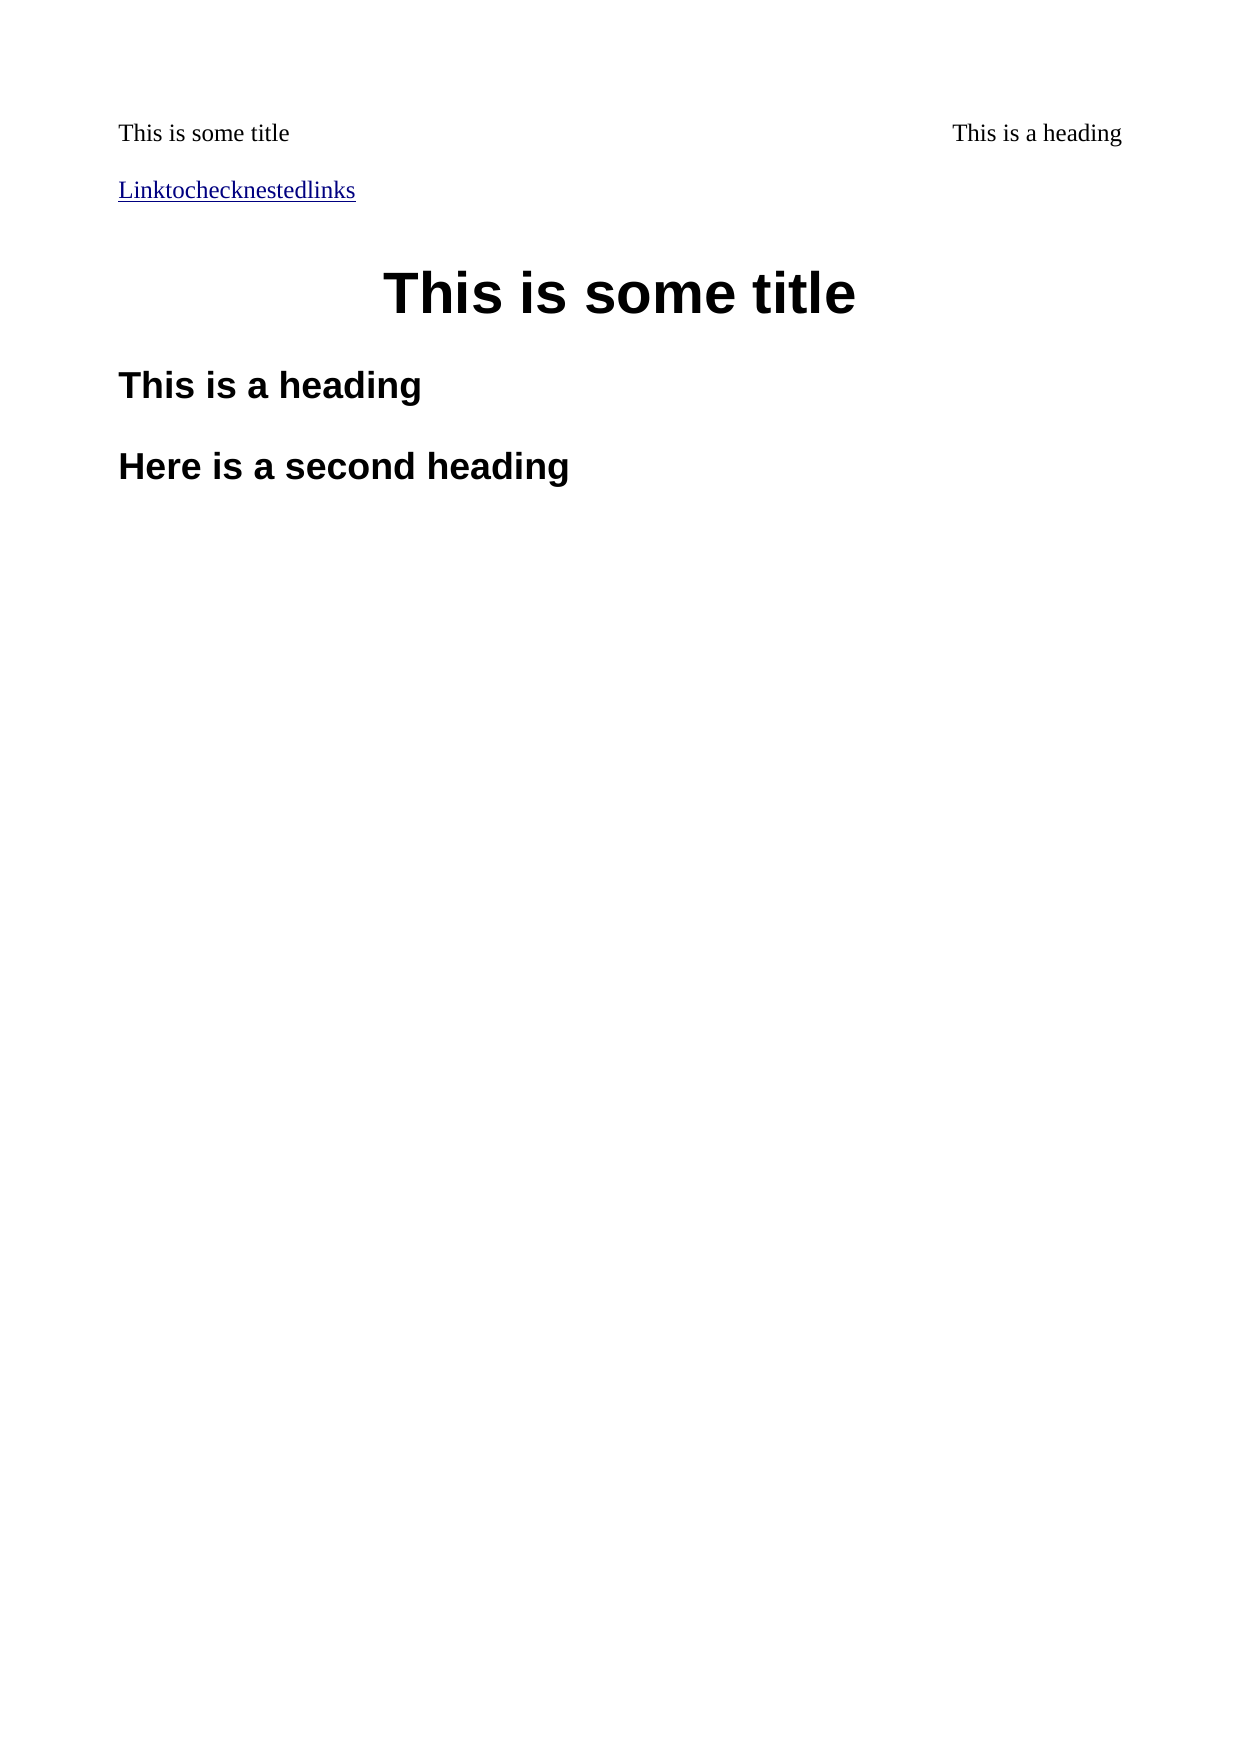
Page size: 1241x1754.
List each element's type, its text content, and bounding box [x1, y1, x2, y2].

subtitle Here is a second heading [118, 444, 1122, 487]
title This is some title [118, 259, 1122, 326]
subtitle This is a heading [118, 363, 1122, 407]
